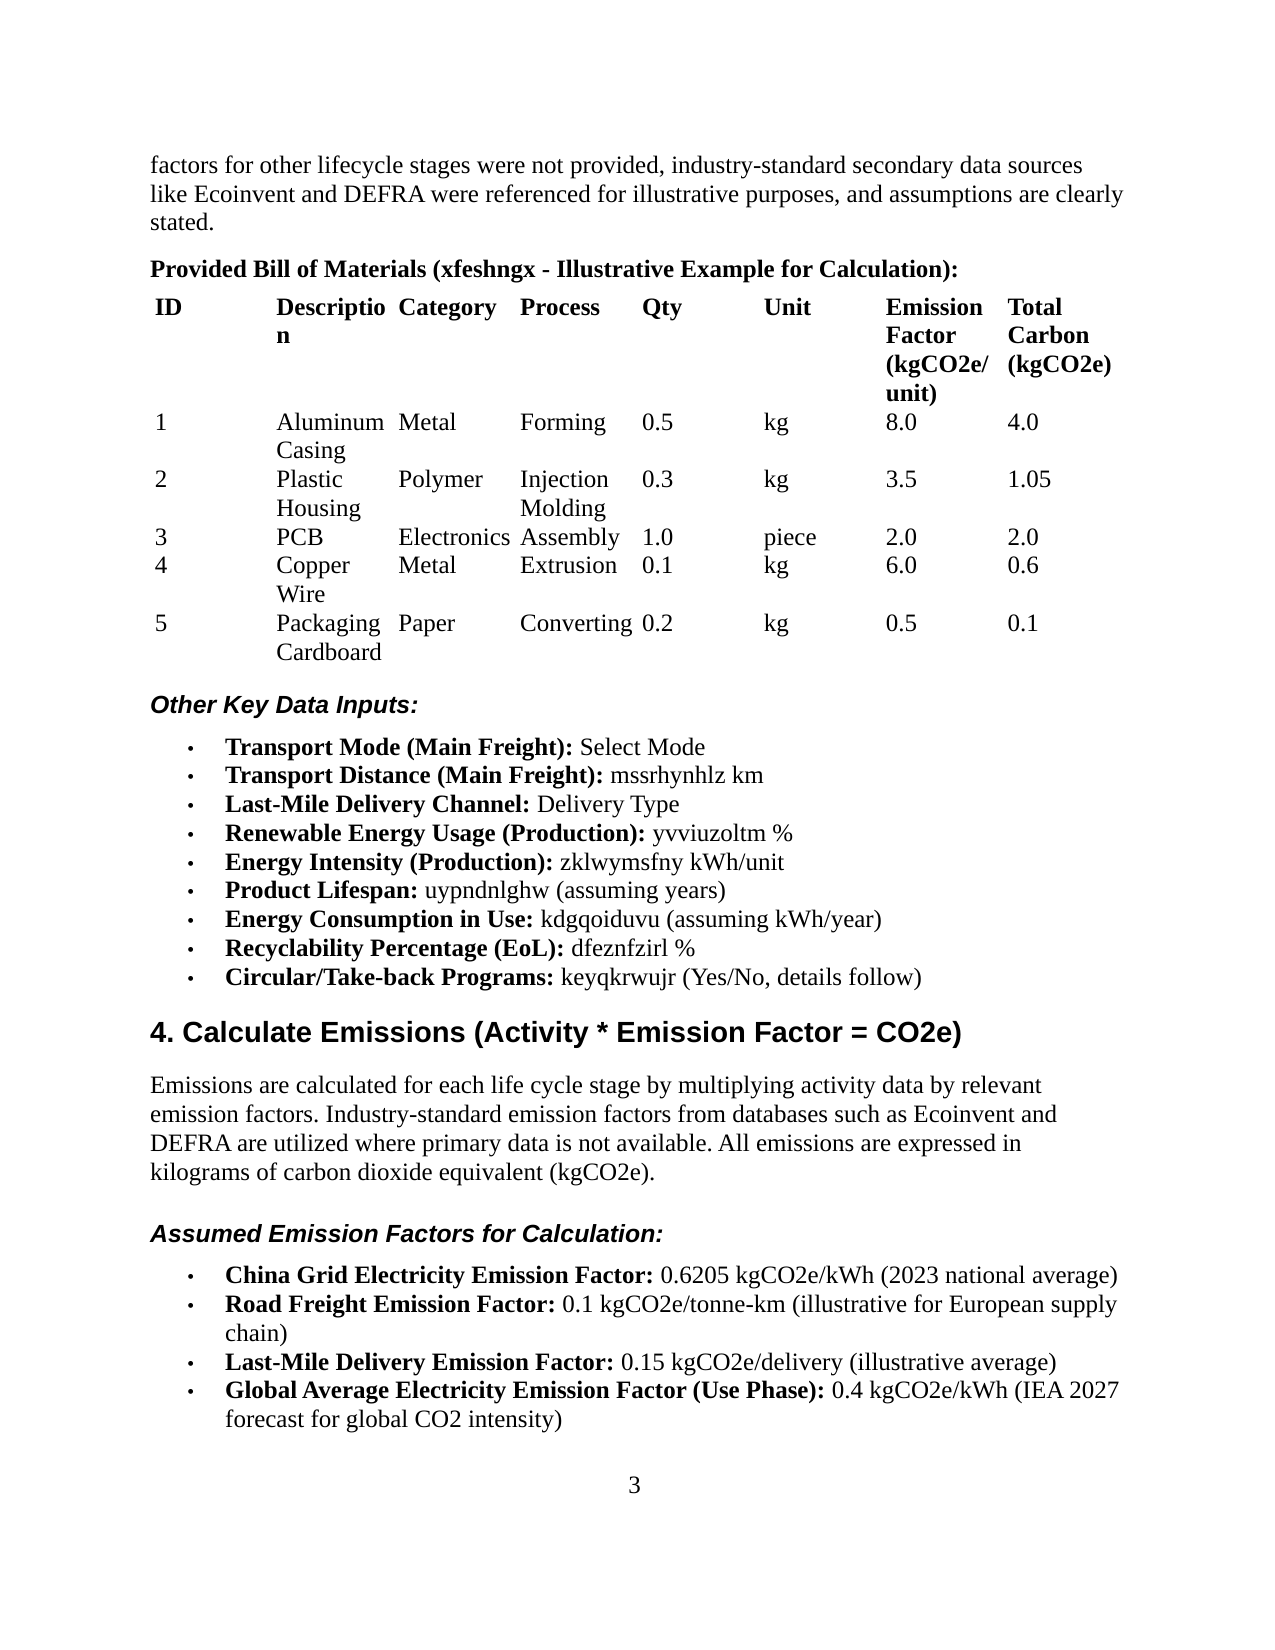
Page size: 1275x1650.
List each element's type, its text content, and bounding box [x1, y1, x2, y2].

table_header Unit [759, 292, 881, 407]
table_cell kg [759, 464, 881, 522]
list Product Lifespan: uypndnlghw (assuming years) [187, 875, 1125, 904]
table_cell Packaging Cardboard [272, 608, 394, 666]
table_cell 3 [150, 522, 272, 551]
table_cell 0.6 [1003, 551, 1125, 608]
list Last-Mile Delivery Channel: Delivery Type [187, 789, 1125, 818]
table_cell PCB [272, 522, 394, 551]
table_cell 1.0 [638, 522, 759, 551]
table_cell Paper [394, 608, 516, 666]
table_cell Extrusion [516, 551, 637, 608]
text Emissions are calculated for each life cycle stage by multiplying activity data by relevant emission factors. Industry-standard emission factors from databases such as Ecoinvent and DEFRA are utilized where primary data is not available. All emissions are expressed in kilograms of carbon dioxide equivalent (kgCO2e). [150, 1070, 1125, 1185]
table_cell 0.1 [638, 551, 759, 608]
table_cell 3.5 [881, 464, 1003, 522]
table_cell 2 [150, 464, 272, 522]
table_cell Assembly [516, 522, 637, 551]
table_cell kg [759, 407, 881, 464]
table_cell 0.5 [881, 608, 1003, 666]
table_cell 5 [150, 608, 272, 666]
table_cell 4 [150, 551, 272, 608]
table_cell Electronics [394, 522, 516, 551]
table_header ID [150, 292, 272, 407]
table_cell Metal [394, 407, 516, 464]
list Energy Consumption in Use: kdgqoiduvu (assuming kWh/year) [187, 904, 1125, 933]
list Energy Intensity (Production): zklwymsfny kWh/unit [187, 847, 1125, 875]
table_cell 2.0 [1003, 522, 1125, 551]
table_header Process [516, 292, 637, 407]
table_cell Aluminum Casing [272, 407, 394, 464]
table_cell 1.05 [1003, 464, 1125, 522]
subtitle Other Key Data Inputs: [150, 691, 1125, 719]
table_cell 0.5 [638, 407, 759, 464]
table_cell Polymer [394, 464, 516, 522]
table_header Total Carbon (kgCO2e) [1003, 292, 1125, 407]
text Provided Bill of Materials (xfeshngx - Illustrative Example for Calculation): [150, 254, 1125, 283]
table_cell 4.0 [1003, 407, 1125, 464]
table_cell Injection Molding [516, 464, 637, 522]
list China Grid Electricity Emission Factor: 0.6205 kgCO2e/kWh (2023 national average) [187, 1260, 1125, 1289]
table_cell Forming [516, 407, 637, 464]
list Transport Distance (Main Freight): mssrhynhlz km [187, 760, 1125, 789]
table_header Description [272, 292, 394, 407]
table_cell 0.1 [1003, 608, 1125, 666]
table_cell kg [759, 608, 881, 666]
subtitle 4. Calculate Emissions (Activity * Emission Factor = CO2e) [150, 1015, 1125, 1049]
table_cell 0.3 [638, 464, 759, 522]
table_cell 2.0 [881, 522, 1003, 551]
table_cell kg [759, 551, 881, 608]
subtitle Assumed Emission Factors for Calculation: [150, 1219, 1125, 1248]
table_cell 1 [150, 407, 272, 464]
table_cell Plastic Housing [272, 464, 394, 522]
table_cell 6.0 [881, 551, 1003, 608]
table_cell Converting [516, 608, 637, 666]
list Transport Mode (Main Freight): Select Mode [187, 732, 1125, 760]
table_cell Copper Wire [272, 551, 394, 608]
list Recyclability Percentage (EoL): dfeznfzirl % [187, 933, 1125, 962]
list Road Freight Emission Factor: 0.1 kgCO2e/tonne-km (illustrative for European supply chain) [187, 1289, 1125, 1347]
table_header Emission Factor (kgCO2e/unit) [881, 292, 1003, 407]
table_cell Metal [394, 551, 516, 608]
table_cell 8.0 [881, 407, 1003, 464]
table_header Qty [638, 292, 759, 407]
list Circular/Take-back Programs: keyqkrwujr (Yes/No, details follow) [187, 962, 1125, 990]
table_cell 0.2 [638, 608, 759, 666]
list Last-Mile Delivery Emission Factor: 0.15 kgCO2e/delivery (illustrative average) [187, 1347, 1125, 1375]
table_header Category [394, 292, 516, 407]
text factors for other lifecycle stages were not provided, industry-standard secondary data sources like Ecoinvent and DEFRA were referenced for illustrative purposes, and assumptions are clearly stated. [150, 150, 1125, 236]
list Global Average Electricity Emission Factor (Use Phase): 0.4 kgCO2e/kWh (IEA 2027 forecast for global CO2 intensity) [187, 1375, 1125, 1433]
list Renewable Energy Usage (Production): yvviuzoltm % [187, 818, 1125, 847]
table_cell piece [759, 522, 881, 551]
